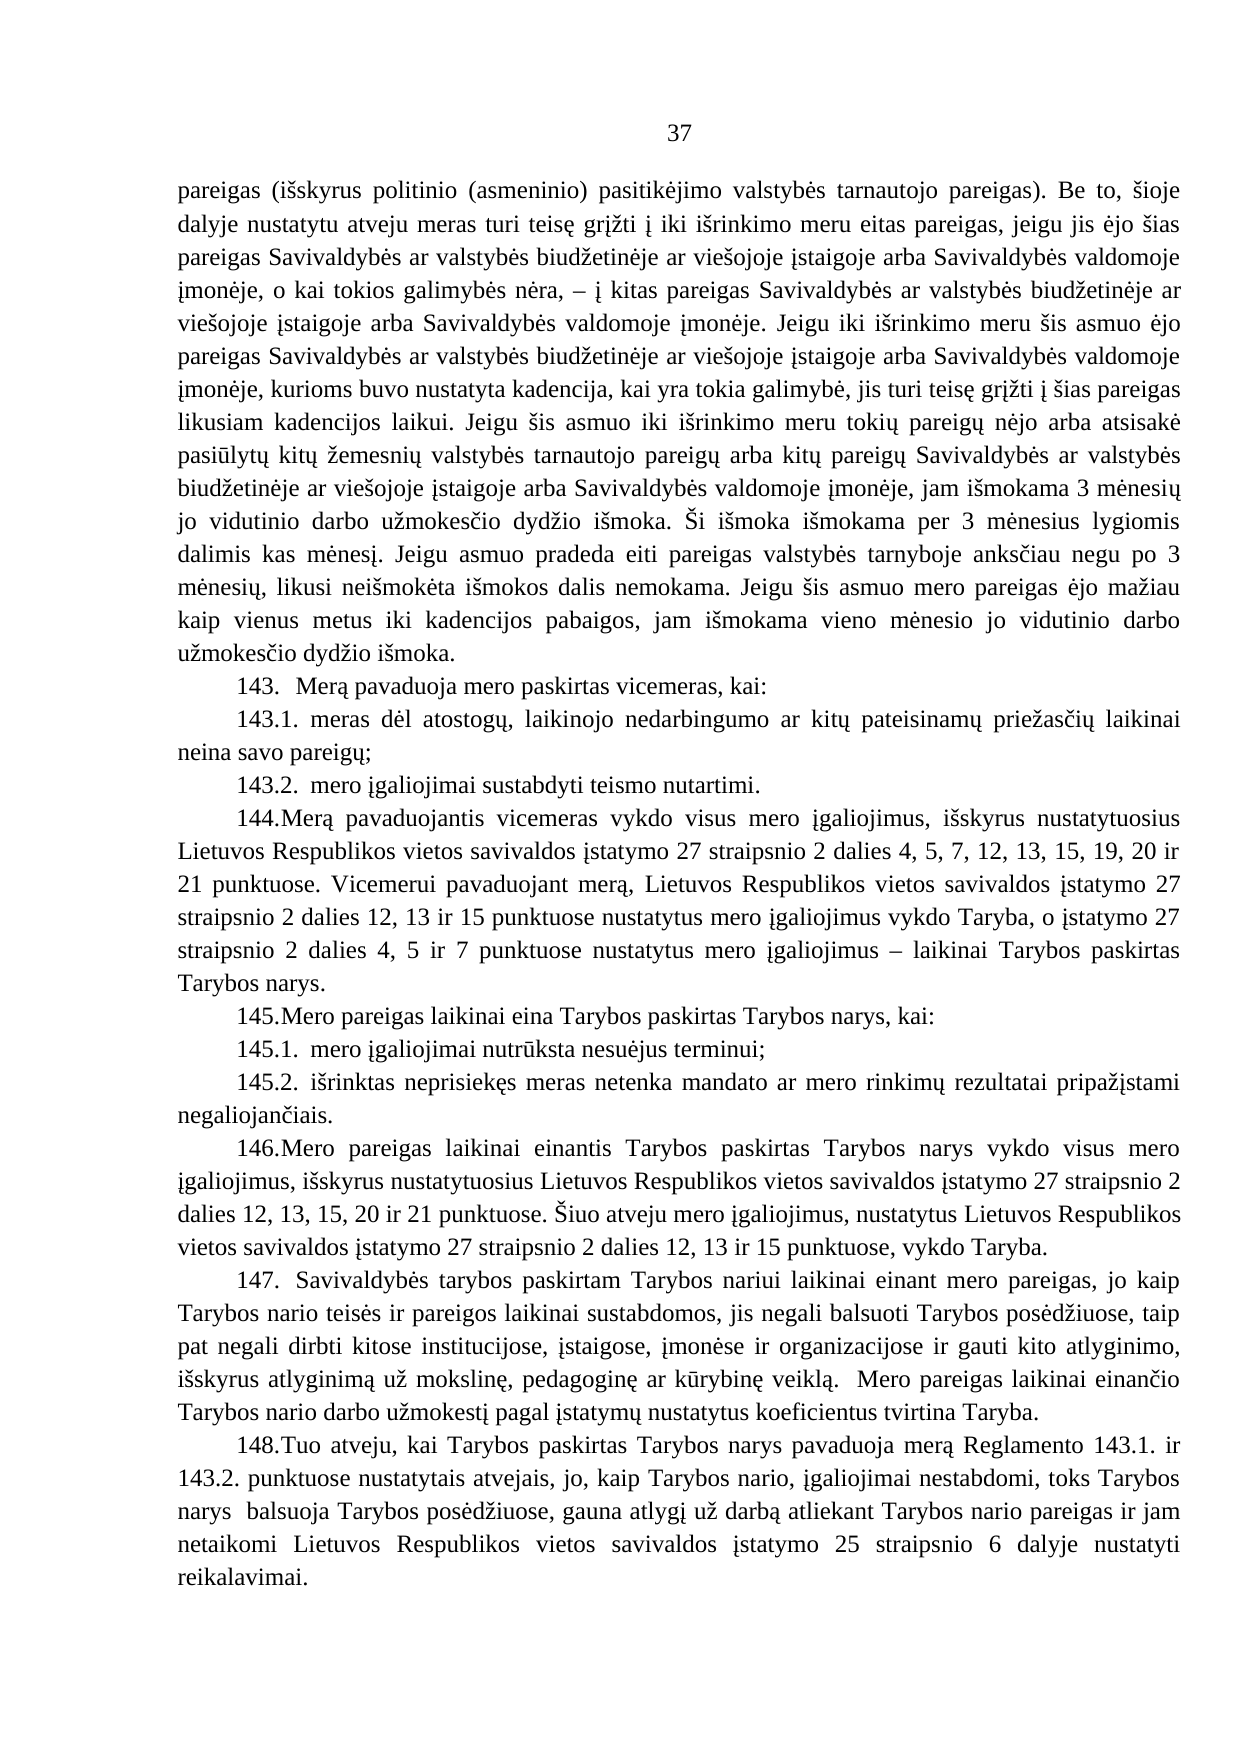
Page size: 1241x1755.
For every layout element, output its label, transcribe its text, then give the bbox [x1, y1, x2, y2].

text 145.1. mero įgaliojimai nutrūksta nesuėjus terminui; [236, 1034, 1181, 1063]
text 143.1. meras dėl atostogų, laikinojo nedarbingumo ar kitų pateisinamų priežasčių laikinai neina savo pareigų; [177, 704, 1181, 766]
text 148. Tuo atveju, kai Tarybos paskirtas Tarybos narys pavaduoja merą Reglamento 143.1. ir 143.2. punktuose nustatytais atvejais, jo, kaip Tarybos nario, įgaliojimai nestabdomi, toks Tarybos narys balsuoja Tarybos posėdžiuose, gauna atlygį už darbą atliekant Tarybos nario pareigas ir jam netaikomi Lietuvos Respublikos vietos savivaldos įstatymo 25 straipsnio 6 dalyje nustatyti reikalavimai. [177, 1430, 1181, 1591]
text 147. Savivaldybės tarybos paskirtam Tarybos nariui laikinai einant mero pareigas, jo kaip Tarybos nario teisės ir pareigos laikinai sustabdomos, jis negali balsuoti Tarybos posėdžiuose, taip pat negali dirbti kitose institucijose, įstaigose, įmonėse ir organizacijose ir gauti kito atlyginimo, išskyrus atlyginimą už mokslinę, pedagoginę ar kūrybinę veiklą. Mero pareigas laikinai einančio Tarybos nario darbo užmokestį pagal įstatymų nustatytus koeficientus tvirtina Taryba. [177, 1265, 1181, 1426]
text 143.2. mero įgaliojimai sustabdyti teismo nutartimi. [236, 770, 1181, 799]
text 145. Mero pareigas laikinai eina Tarybos paskirtas Tarybos narys, kai: [177, 1001, 1181, 1030]
text pareigas (išskyrus politinio (asmeninio) pasitikėjimo valstybės tarnautojo pareigas). Be to, šioje dalyje nustatytu atveju meras turi teisę grįžti į iki išrinkimo meru eitas pareigas, jeigu jis ėjo šias pareigas Savivaldybės ar valstybės biudžetinėje ar viešojoje įstaigoje arba Savivaldybės valdomoje įmonėje, o kai tokios galimybės nėra, – į kitas pareigas Savivaldybės ar valstybės biudžetinėje ar viešojoje įstaigoje arba Savivaldybės valdomoje įmonėje. Jeigu iki išrinkimo meru šis asmuo ėjo pareigas Savivaldybės ar valstybės biudžetinėje ar viešojoje įstaigoje arba Savivaldybės valdomoje įmonėje, kurioms buvo nustatyta kadencija, kai yra tokia galimybė, jis turi teisę grįžti į šias pareigas likusiam kadencijos laikui. Jeigu šis asmuo iki išrinkimo meru tokių pareigų nėjo arba atsisakė pasiūlytų kitų žemesnių valstybės tarnautojo pareigų arba kitų pareigų Savivaldybės ar valstybės biudžetinėje ar viešojoje įstaigoje arba Savivaldybės valdomoje įmonėje, jam išmokama 3 mėnesių jo vidutinio darbo užmokesčio dydžio išmoka. Ši išmoka išmokama per 3 mėnesius lygiomis dalimis kas mėnesį. Jeigu asmuo pradeda eiti pareigas valstybės tarnyboje anksčiau negu po 3 mėnesių, likusi neišmokėta išmokos dalis nemokama. Jeigu šis asmuo mero pareigas ėjo mažiau kaip vienus metus iki kadencijos pabaigos, jam išmokama vieno mėnesio jo vidutinio darbo užmokesčio dydžio išmoka. [177, 176, 1181, 667]
text 144. Merą pavaduojantis vicemeras vykdo visus mero įgaliojimus, išskyrus nustatytuosius Lietuvos Respublikos vietos savivaldos įstatymo 27 straipsnio 2 dalies 4, 5, 7, 12, 13, 15, 19, 20 ir 21 punktuose. Vicemerui pavaduojant merą, Lietuvos Respublikos vietos savivaldos įstatymo 27 straipsnio 2 dalies 12, 13 ir 15 punktuose nustatytus mero įgaliojimus vykdo Taryba, o įstatymo 27 straipsnio 2 dalies 4, 5 ir 7 punktuose nustatytus mero įgaliojimus – laikinai Tarybos paskirtas Tarybos narys. [177, 803, 1181, 997]
text 146. Mero pareigas laikinai einantis Tarybos paskirtas Tarybos narys vykdo visus mero įgaliojimus, išskyrus nustatytuosius Lietuvos Respublikos vietos savivaldos įstatymo 27 straipsnio 2 dalies 12, 13, 15, 20 ir 21 punktuose. Šiuo atveju mero įgaliojimus, nustatytus Lietuvos Respublikos vietos savivaldos įstatymo 27 straipsnio 2 dalies 12, 13 ir 15 punktuose, vykdo Taryba. [177, 1133, 1181, 1261]
text 145.2. išrinktas neprisiekęs meras netenka mandato ar mero rinkimų rezultatai pripažįstami negaliojančiais. [177, 1067, 1181, 1129]
text 143. Merą pavaduoja mero paskirtas vicemeras, kai: [236, 671, 1181, 700]
